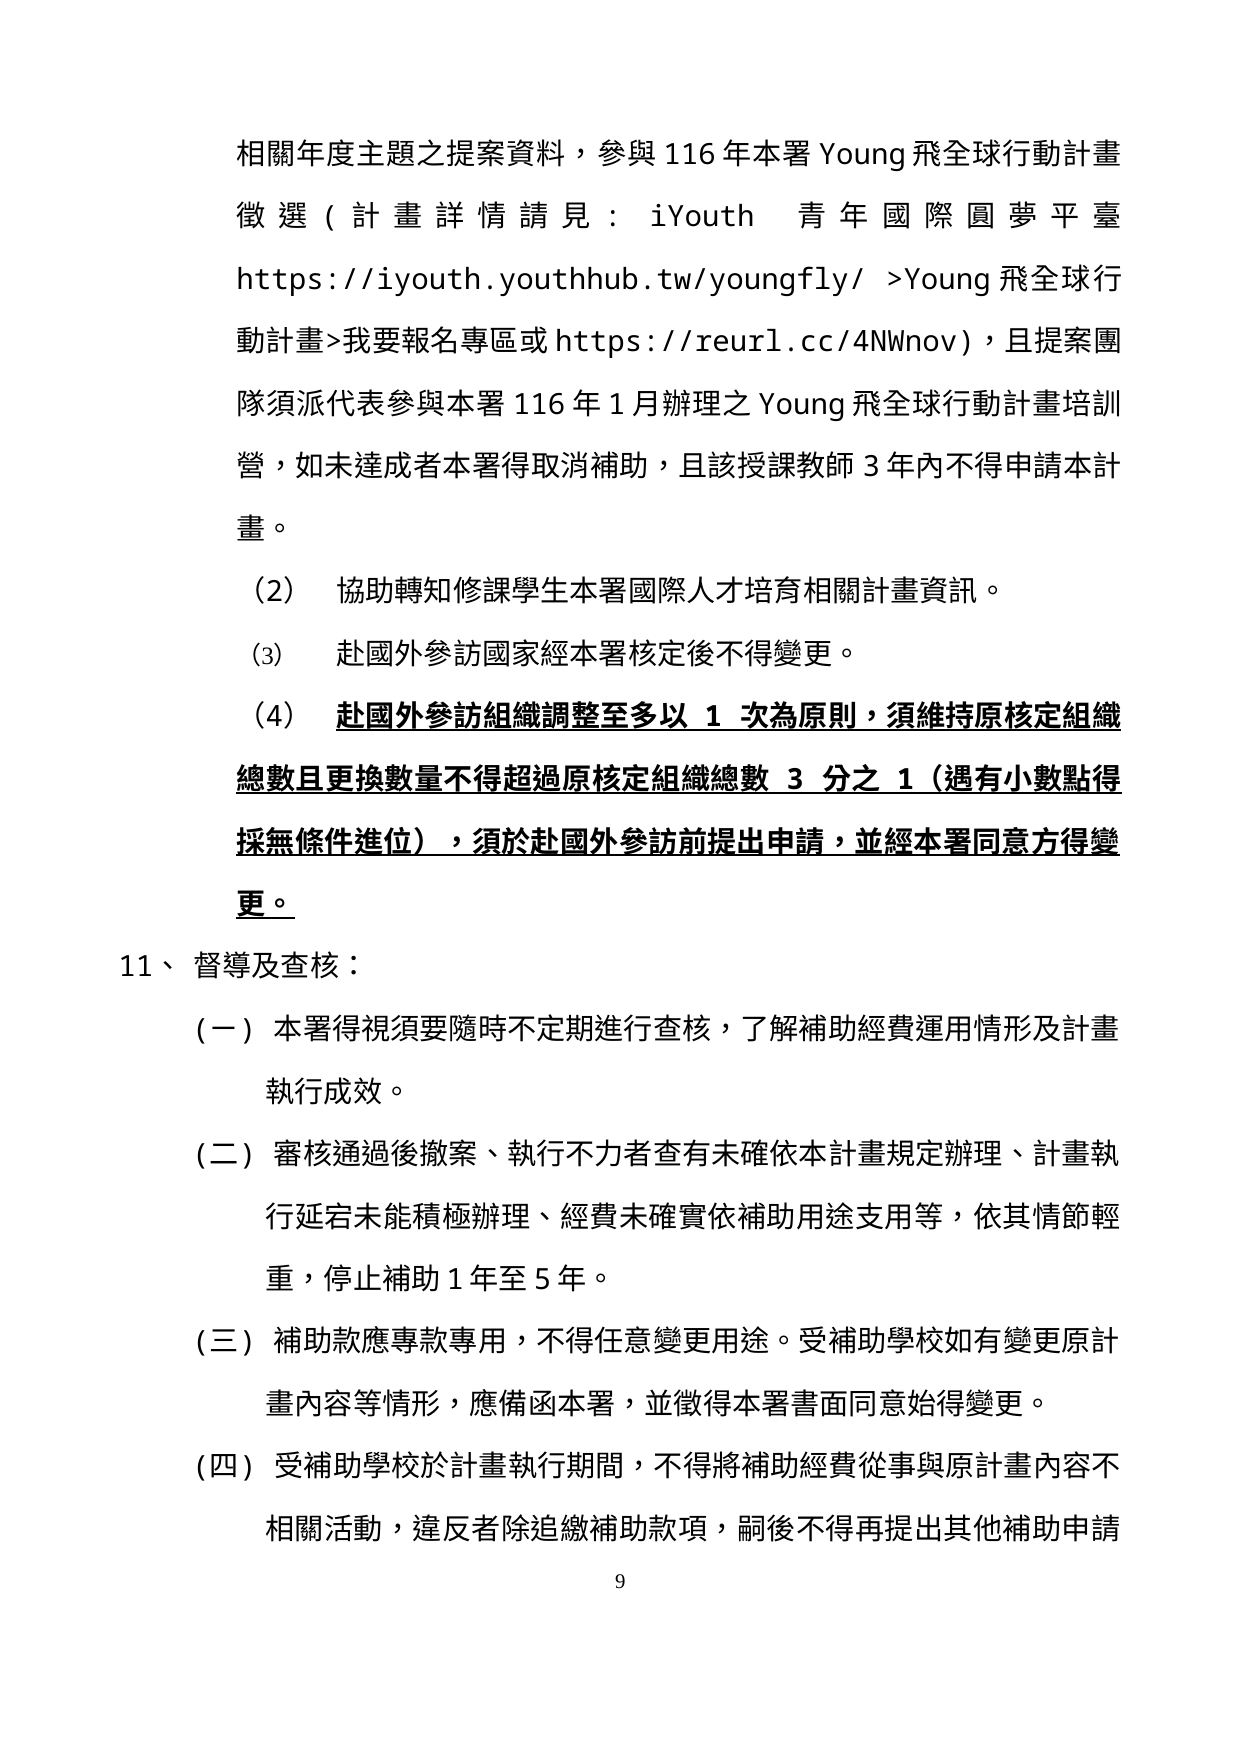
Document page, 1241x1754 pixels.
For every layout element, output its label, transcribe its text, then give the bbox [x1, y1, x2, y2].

text (二) 審核通過後撤案、執行不力者查有未確依本計畫規定辦理、計畫執行延宕未能積極辦理、經費未確實依補助用途支用等，依其情節輕重，停止補助1年至5年。 [192, 1110, 1122, 1298]
list 督導及查核： [118, 923, 1122, 985]
list 協助轉知修課學生本署國際人才培育相關計畫資訊。 [236, 548, 1122, 610]
list 赴國外參訪國家經本署核定後不得變更。 [236, 610, 1122, 673]
list 赴國外參訪組織調整至多以 1 次為原則，須維持原核定組織總數且更換數量不得超過原核定組織總數 3 分之 1（遇有小數點得 [236, 673, 1122, 792]
text (三) 補助款應專款專用，不得任意變更用途。受補助學校如有變更原計畫內容等情形，應備函本署，並徵得本署書面同意始得變更。 [192, 1298, 1122, 1423]
list 相關年度主題之提案資料，參與116年本署Young飛全球行動計畫徵選(計畫詳情請見: iYouth 青年國際圓夢平臺 https://iyouth.youthhub.tw/youngfly/ >Young飛全球行動計畫>我要報名專區或https://reurl.cc/4NWnov)，且提案團隊須派代表參與本署116年1月辦理之Young飛全球行動計畫培訓營，如未達成者本署得取消補助，且該授課教師3年內不得申請本計畫。 [236, 110, 1122, 548]
text (ㄧ) 本署得視須要隨時不定期進行查核，了解補助經費運用情形及計畫執行成效。 [192, 985, 1122, 1110]
list 採無條件進位），須於赴國外參訪前提出申請，並經本署同意方得變更。 [236, 794, 1122, 923]
text (四) 受補助學校於計畫執行期間，不得將補助經費從事與原計畫內容不相關活動，違反者除追繳補助款項，嗣後不得再提出其他補助申請 [192, 1423, 1122, 1548]
